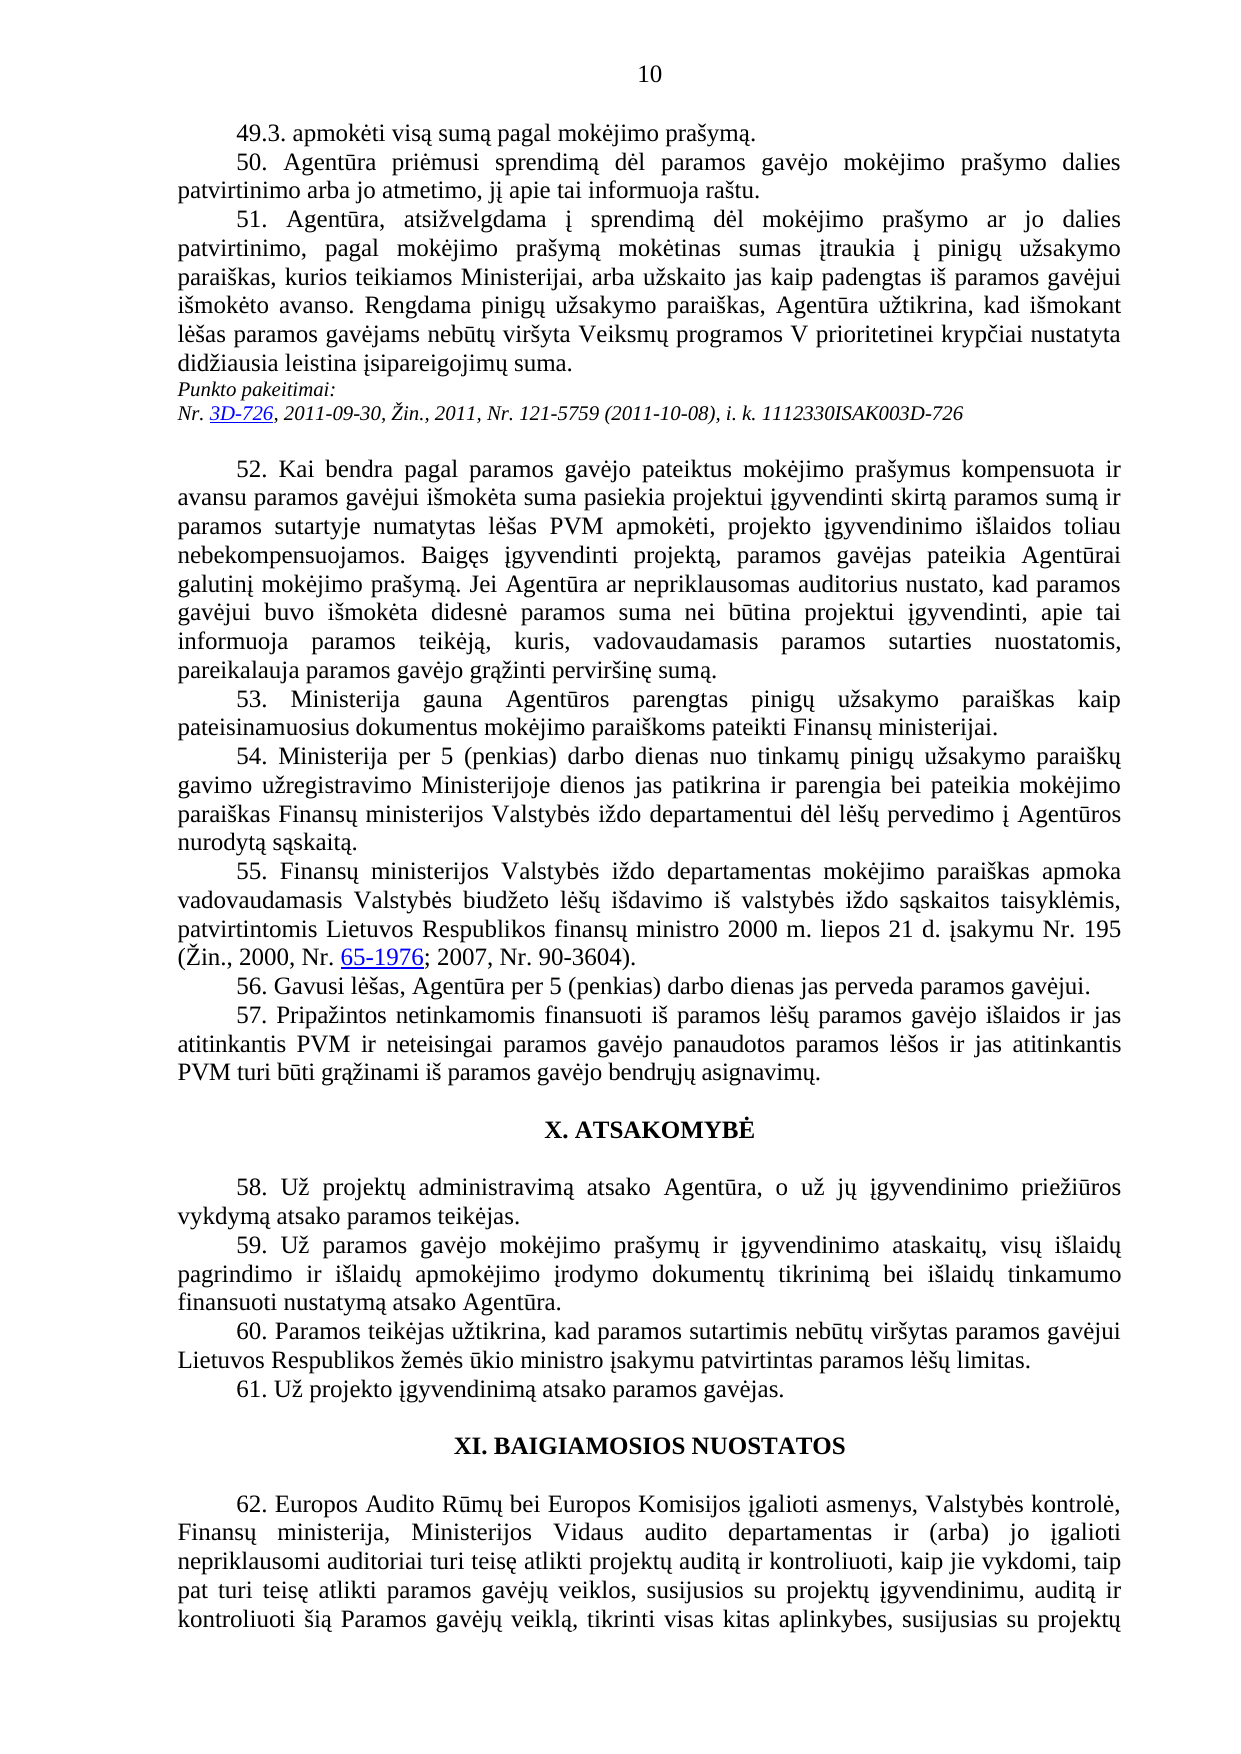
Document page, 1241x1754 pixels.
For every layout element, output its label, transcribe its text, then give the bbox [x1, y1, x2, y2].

text 50. Agentūra priėmusi sprendimą dėl paramos gavėjo mokėjimo prašymo dalies patvirtinimo arba jo atmetimo, jį apie tai informuoja raštu. [177, 147, 1122, 204]
text 62. Europos Audito Rūmų bei Europos Komisijos įgalioti asmenys, Valstybės kontrolė, Finansų ministerija, Ministerijos Vidaus audito departamentas ir (arba) jo įgalioti nepriklausomi auditoriai turi teisę atlikti projektų auditą ir kontroliuoti, kaip jie vykdomi, taip pat turi teisę atlikti paramos gavėjų veiklos, susijusios su projektų įgyvendinimu, auditą ir kontroliuoti šią Paramos gavėjų veiklą, tikrinti visas kitas aplinkybes, susijusias su projektų [177, 1489, 1122, 1632]
text 49.3. apmokėti visą sumą pagal mokėjimo prašymą. [177, 118, 1122, 147]
text 54. Ministerija per 5 (penkias) darbo dienas nuo tinkamų pinigų užsakymo paraiškų gavimo užregistravimo Ministerijoje dienos jas patikrina ir parengia bei pateikia mokėjimo paraiškas Finansų ministerijos Valstybės iždo departamentui dėl lėšų pervedimo į Agentūros nurodytą sąskaitą. [177, 741, 1122, 856]
text 61. Už projekto įgyvendinimą atsako paramos gavėjas. [177, 1374, 1122, 1402]
text 55. Finansų ministerijos Valstybės iždo departamentas mokėjimo paraiškas apmoka vadovaudamasis Valstybės biudžeto lėšų išdavimo iš valstybės iždo sąskaitos taisyklėmis, patvirtintomis Lietuvos Respublikos finansų ministro 2000 m. liepos 21 d. įsakymu Nr. 195 (Žin., 2000, Nr. 65-1976; 2007, Nr. 90-3604). [177, 856, 1122, 971]
text 57. Pripažintos netinkamomis finansuoti iš paramos lėšų paramos gavėjo išlaidos ir jas atitinkantis PVM ir neteisingai paramos gavėjo panaudotos paramos lėšos ir jas atitinkantis PVM turi būti grąžinami iš paramos gavėjo bendrųjų asignavimų. [177, 1000, 1122, 1086]
text Punkto pakeitimai: [177, 377, 1122, 401]
text 51. Agentūra, atsižvelgdama į sprendimą dėl mokėjimo prašymo ar jo dalies patvirtinimo, pagal mokėjimo prašymą mokėtinas sumas įtraukia į pinigų užsakymo paraiškas, kurios teikiamos Ministerijai, arba užskaito jas kaip padengtas iš paramos gavėjui išmokėto avanso. Rengdama pinigų užsakymo paraiškas, Agentūra užtikrina, kad išmokant lėšas paramos gavėjams nebūtų viršyta Veiksmų programos V prioritetinei krypčiai nustatyta didžiausia leistina įsipareigojimų suma. [177, 204, 1122, 377]
text X. ATSAKOMYBĖ [177, 1115, 1122, 1144]
text 58. Už projektų administravimą atsako Agentūra, o už jų įgyvendinimo priežiūros vykdymą atsako paramos teikėjas. [177, 1172, 1122, 1230]
text 52. Kai bendra pagal paramos gavėjo pateiktus mokėjimo prašymus kompensuota ir avansu paramos gavėjui išmokėta suma pasiekia projektui įgyvendinti skirtą paramos sumą ir paramos sutartyje numatytas lėšas PVM apmokėti, projekto įgyvendinimo išlaidos toliau nebekompensuojamos. Baigęs įgyvendinti projektą, paramos gavėjas pateikia Agentūrai galutinį mokėjimo prašymą. Jei Agentūra ar nepriklausomas auditorius nustato, kad paramos gavėjui buvo išmokėta didesnė paramos suma nei būtina projektui įgyvendinti, apie tai informuoja paramos teikėją, kuris, vadovaudamasis paramos sutarties nuostatomis, pareikalauja paramos gavėjo grąžinti perviršinę sumą. [177, 454, 1122, 684]
text 59. Už paramos gavėjo mokėjimo prašymų ir įgyvendinimo ataskaitų, visų išlaidų pagrindimo ir išlaidų apmokėjimo įrodymo dokumentų tikrinimą bei išlaidų tinkamumo finansuoti nustatymą atsako Agentūra. [177, 1230, 1122, 1316]
text 56. Gavusi lėšas, Agentūra per 5 (penkias) darbo dienas jas perveda paramos gavėjui. [177, 971, 1122, 1000]
text 60. Paramos teikėjas užtikrina, kad paramos sutartimis nebūtų viršytas paramos gavėjui Lietuvos Respublikos žemės ūkio ministro įsakymu patvirtintas paramos lėšų limitas. [177, 1316, 1122, 1374]
text XI. BAIGIAMOSIOS NUOSTATOS [177, 1431, 1122, 1460]
text 53. Ministerija gauna Agentūros parengtas pinigų užsakymo paraiškas kaip pateisinamuosius dokumentus mokėjimo paraiškoms pateikti Finansų ministerijai. [177, 684, 1122, 741]
text Nr. 3D-726, 2011-09-30, Žin., 2011, Nr. 121-5759 (2011-10-08), i. k. 1112330ISAK003D-726 [177, 401, 1122, 425]
